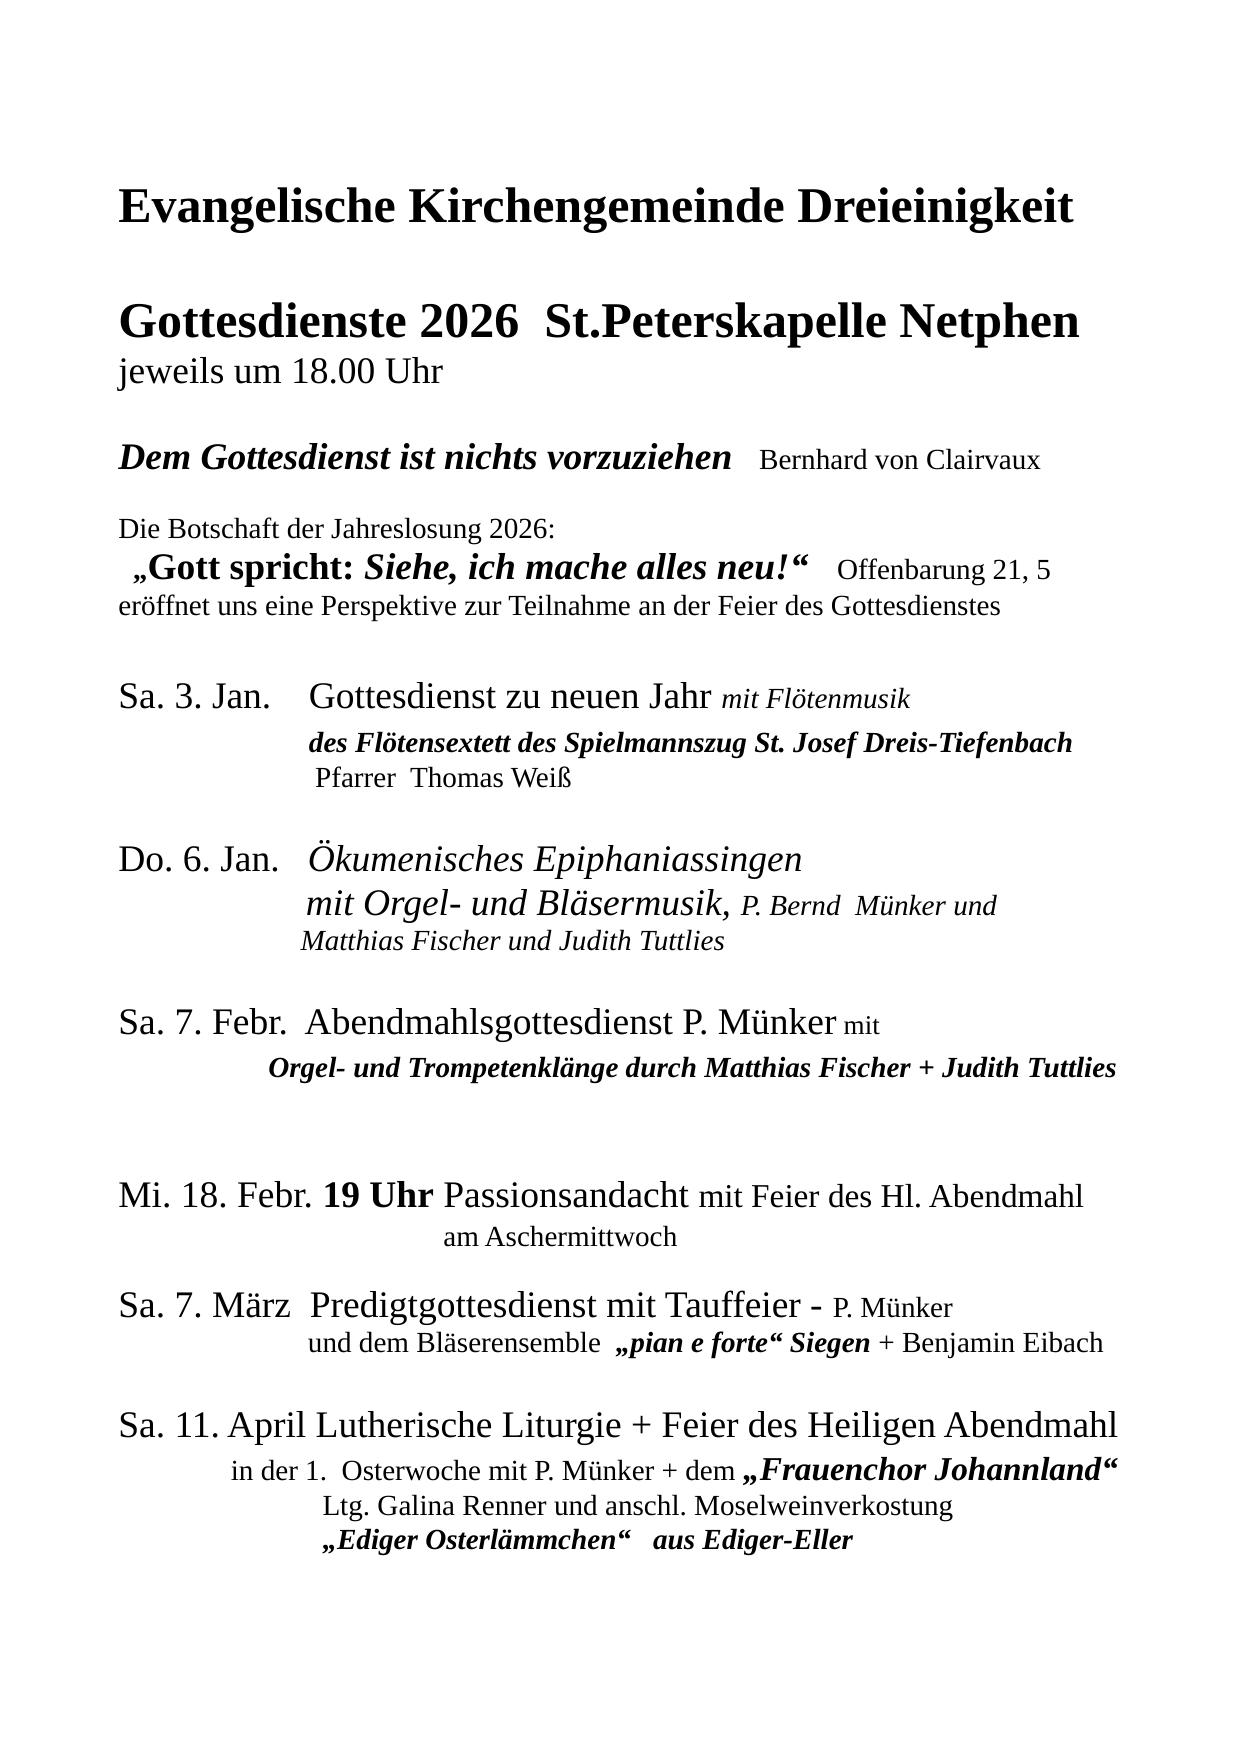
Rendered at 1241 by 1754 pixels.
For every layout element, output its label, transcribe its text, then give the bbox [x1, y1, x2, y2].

text am Aschermittwoch [118, 1215, 1122, 1254]
text „Ediger Osterlämmchen“ aus Ediger-Eller [118, 1522, 1122, 1556]
text Do. 6. Jan. Ökumenisches Epiphaniassingen [118, 837, 1122, 880]
text Evangelische Kirchengemeinde Dreieinigkeit [118, 176, 1122, 233]
text in der 1. Osterwoche mit P. Münker + dem „Frauenchor Johannland“ [118, 1445, 1122, 1488]
text Sa. 7. Febr. Abendmahlsgottesdienst P. Münker mit [118, 1000, 1122, 1043]
text Sa. 7. März Predigtgottesdienst mit Tauffeier - P. Münker [118, 1282, 1122, 1326]
text „Gott spricht: Siehe, ich mache alles neu!“ Offenbarung 21, 5 [118, 544, 1122, 588]
text Matthias Fischer und Judith Tuttlies [118, 923, 1122, 957]
text Gottesdienste 2026 St.Peterskapelle Netphen [118, 291, 1122, 348]
text Orgel- und Trompetenklänge durch Matthias Fischer + Judith Tuttlies [118, 1043, 1122, 1086]
text Dem Gottesdienst ist nichts vorzuziehen Bernhard von Clairvaux [118, 434, 1122, 477]
text Pfarrer Thomas Weiß [118, 760, 1122, 794]
text Ltg. Galina Renner und anschl. Moselweinverkostung [118, 1488, 1122, 1522]
text eröffnet uns eine Perspektive zur Teilnahme an der Feier des Gottesdienstes [118, 588, 1122, 621]
text mit Orgel- und Bläsermusik, P. Bernd Münker und [118, 880, 1122, 923]
text Sa. 3. Jan. Gottesdienst zu neuen Jahr mit Flötenmusik [118, 674, 1122, 717]
text des Flötensextett des Spielmannszug St. Josef Dreis-Tiefenbach [118, 717, 1122, 760]
text Die Botschaft der Jahreslosung 2026: [118, 511, 1122, 544]
text Sa. 11. April Lutherische Liturgie + Feier des Heiligen Abendmahl [118, 1402, 1122, 1445]
text jeweils um 18.00 Uhr [118, 348, 1122, 391]
text und dem Bläserensemble „pian e forte“ Siegen + Benjamin Eibach [118, 1326, 1122, 1359]
text Mi. 18. Febr. 19 Uhr Passionsandacht mit Feier des Hl. Abendmahl [118, 1172, 1122, 1215]
